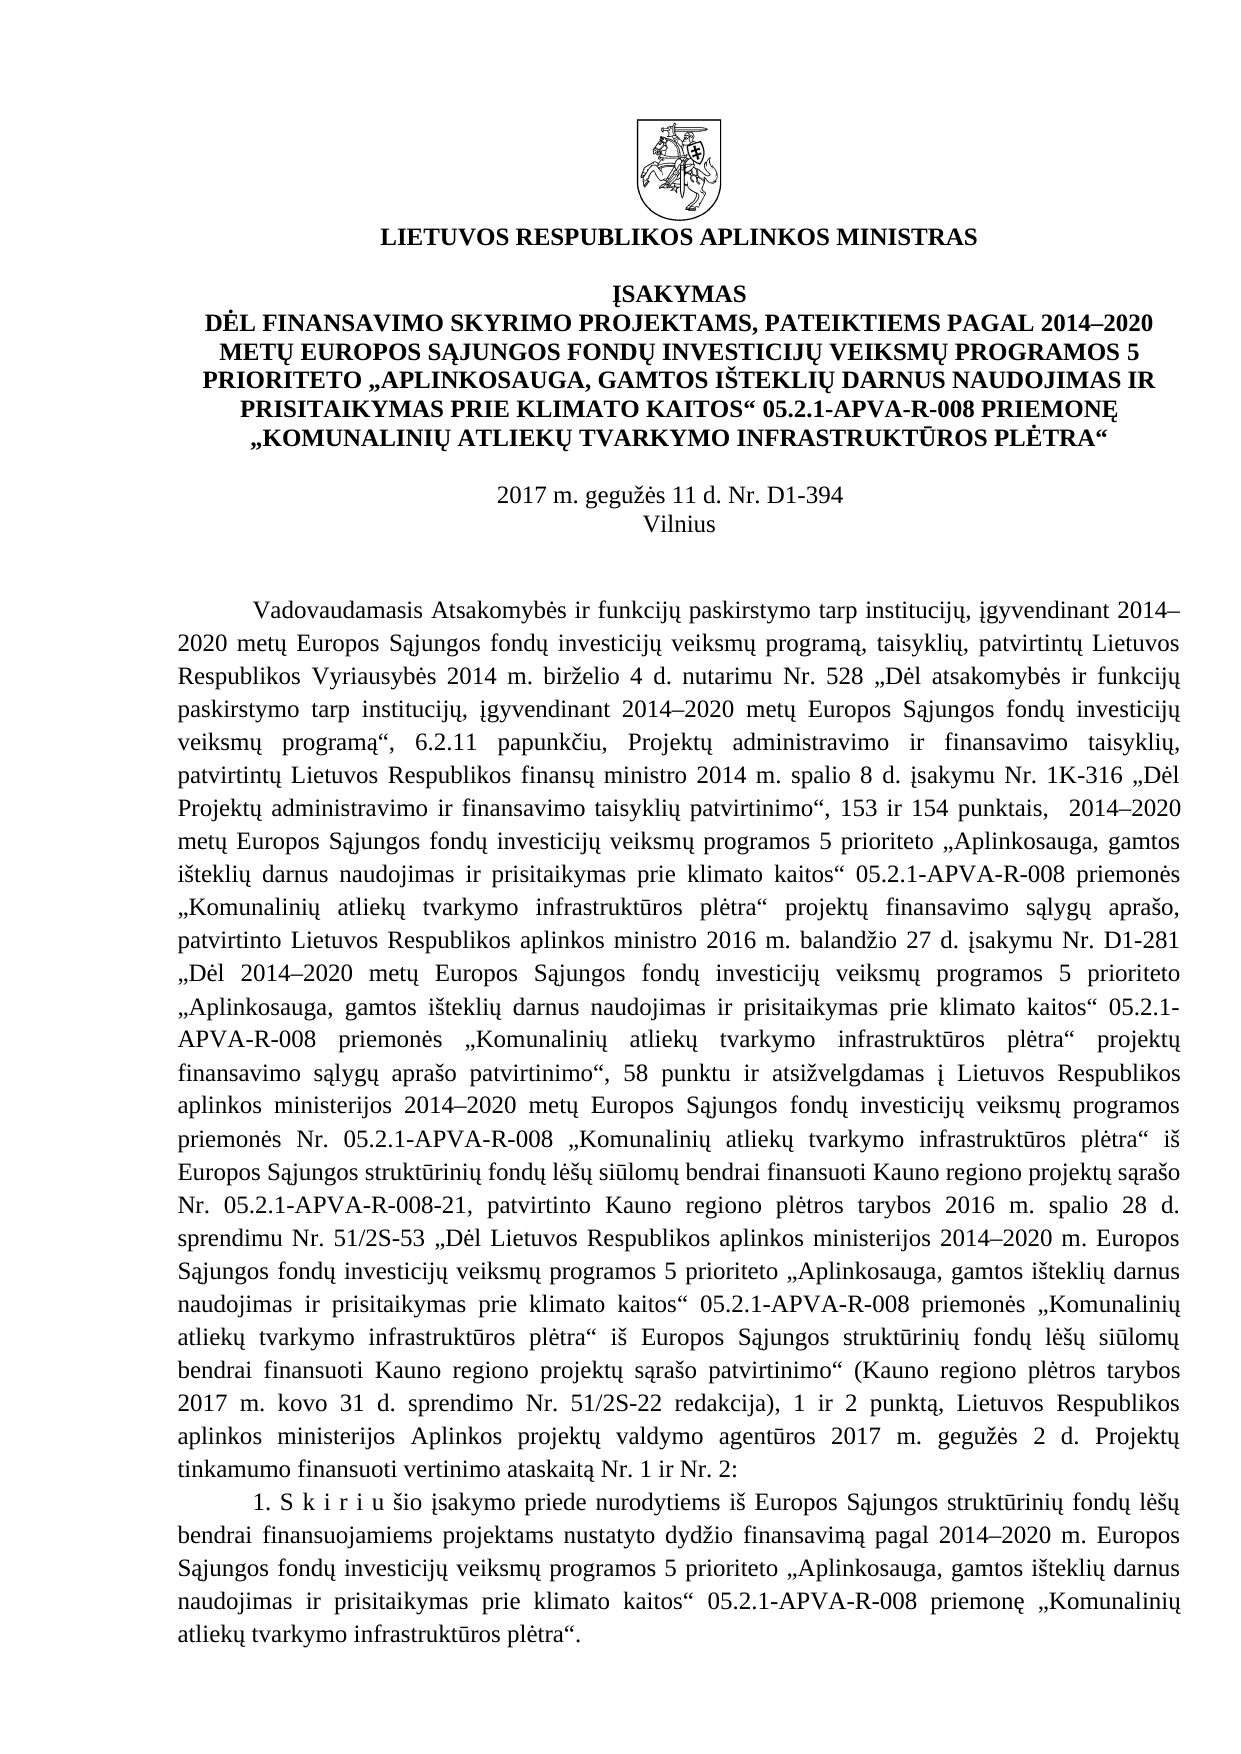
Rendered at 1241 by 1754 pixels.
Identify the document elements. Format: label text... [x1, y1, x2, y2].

text DĖL FINANSAVIMO SKYRIMO PROJEKTAMS, PATEIKTIEMS PAGAL 2014–2020 METŲ EUROPOS SĄJUNGOS FONDŲ INVESTICIJŲ VEIKSMŲ PROGRAMOS 5 PRIORITETO „APLINKOSAUGA, GAMTOS IŠTEKLIŲ DARNUS NAUDOJIMAS IR PRISITAIKYMAS PRIE KLIMATO KAITOS“ 05.2.1-APVA-R-008 PRIEMONĘ „KOMUNALINIŲ ATLIEKŲ TVARKYMO INFRASTRUKTŪROS PLĖTRA“ [177, 308, 1181, 452]
text 2017 m. gegužės 11 d. Nr. D1-394 [177, 480, 1181, 509]
text ĮSAKYMAS [177, 279, 1181, 308]
text 1. S k i r i u šio įsakymo priede nurodytiems iš Europos Sąjungos struktūrinių fondų lėšų bendrai finansuojamiems projektams nustatyto dydžio finansavimą pagal 2014–2020 m. Europos Sąjungos fondų investicijų veiksmų programos 5 prioriteto „Aplinkosauga, gamtos išteklių darnus naudojimas ir prisitaikymas prie klimato kaitos“ 05.2.1-APVA-R-008 priemonę „Komunalinių atliekų tvarkymo infrastruktūros plėtra“. [177, 1487, 1181, 1648]
text LIETUVOS RESPUBLIKOS APLINKOS MINISTRAS [177, 222, 1181, 250]
text Vilnius [177, 509, 1181, 567]
text Vadovaudamasis Atsakomybės ir funkcijų paskirstymo tarp institucijų, įgyvendinant 2014–2020 metų Europos Sąjungos fondų investicijų veiksmų programą, taisyklių, patvirtintų Lietuvos Respublikos Vyriausybės 2014 m. birželio 4 d. nutarimu Nr. 528 „Dėl atsakomybės ir funkcijų paskirstymo tarp institucijų, įgyvendinant 2014–2020 metų Europos Sąjungos fondų investicijų veiksmų programą“, 6.2.11 papunkčiu, Projektų administravimo ir finansavimo taisyklių, patvirtintų Lietuvos Respublikos finansų ministro 2014 m. spalio 8 d. įsakymu Nr. 1K-316 „Dėl Projektų administravimo ir finansavimo taisyklių patvirtinimo“, 153 ir 154 punktais, 2014–2020 metų Europos Sąjungos fondų investicijų veiksmų programos 5 prioriteto „Aplinkosauga, gamtos išteklių darnus naudojimas ir prisitaikymas prie klimato kaitos“ 05.2.1-APVA-R-008 priemonės „Komunalinių atliekų tvarkymo infrastruktūros plėtra“ projektų finansavimo sąlygų aprašo, patvirtinto Lietuvos Respublikos aplinkos ministro 2016 m. balandžio 27 d. įsakymu Nr. D1-281 „Dėl 2014–2020 metų Europos Sąjungos fondų investicijų veiksmų programos 5 prioriteto „Aplinkosauga, gamtos išteklių darnus naudojimas ir prisitaikymas prie klimato kaitos“ 05.2.1-APVA-R-008 priemonės „Komunalinių atliekų tvarkymo infrastruktūros plėtra“ projektų finansavimo sąlygų aprašo patvirtinimo“, 58 punktu ir atsižvelgdamas į Lietuvos Respublikos aplinkos ministerijos 2014–2020 metų Europos Sąjungos fondų investicijų veiksmų programos priemonės Nr. 05.2.1-APVA-R-008 „Komunalinių atliekų tvarkymo infrastruktūros plėtra“ iš Europos Sąjungos struktūrinių fondų lėšų siūlomų bendrai finansuoti Kauno regiono projektų sąrašo Nr. 05.2.1-APVA-R-008-21, patvirtinto Kauno regiono plėtros tarybos 2016 m. spalio 28 d. sprendimu Nr. 51/2S-53 „Dėl Lietuvos Respublikos aplinkos ministerijos 2014–2020 m. Europos Sąjungos fondų investicijų veiksmų programos 5 prioriteto „Aplinkosauga, gamtos išteklių darnus naudojimas ir prisitaikymas prie klimato kaitos“ 05.2.1-APVA-R-008 priemonės „Komunalinių atliekų tvarkymo infrastruktūros plėtra“ iš Europos Sąjungos struktūrinių fondų lėšų siūlomų bendrai finansuoti Kauno regiono projektų sąrašo patvirtinimo“ (Kauno regiono plėtros tarybos 2017 m. kovo 31 d. sprendimo Nr. 51/2S-22 redakcija), 1 ir 2 punktą, Lietuvos Respublikos aplinkos ministerijos Aplinkos projektų valdymo agentūros 2017 m. gegužės 2 d. Projektų tinkamumo finansuoti vertinimo ataskaitą Nr. 1 ir Nr. 2: [177, 595, 1181, 1483]
